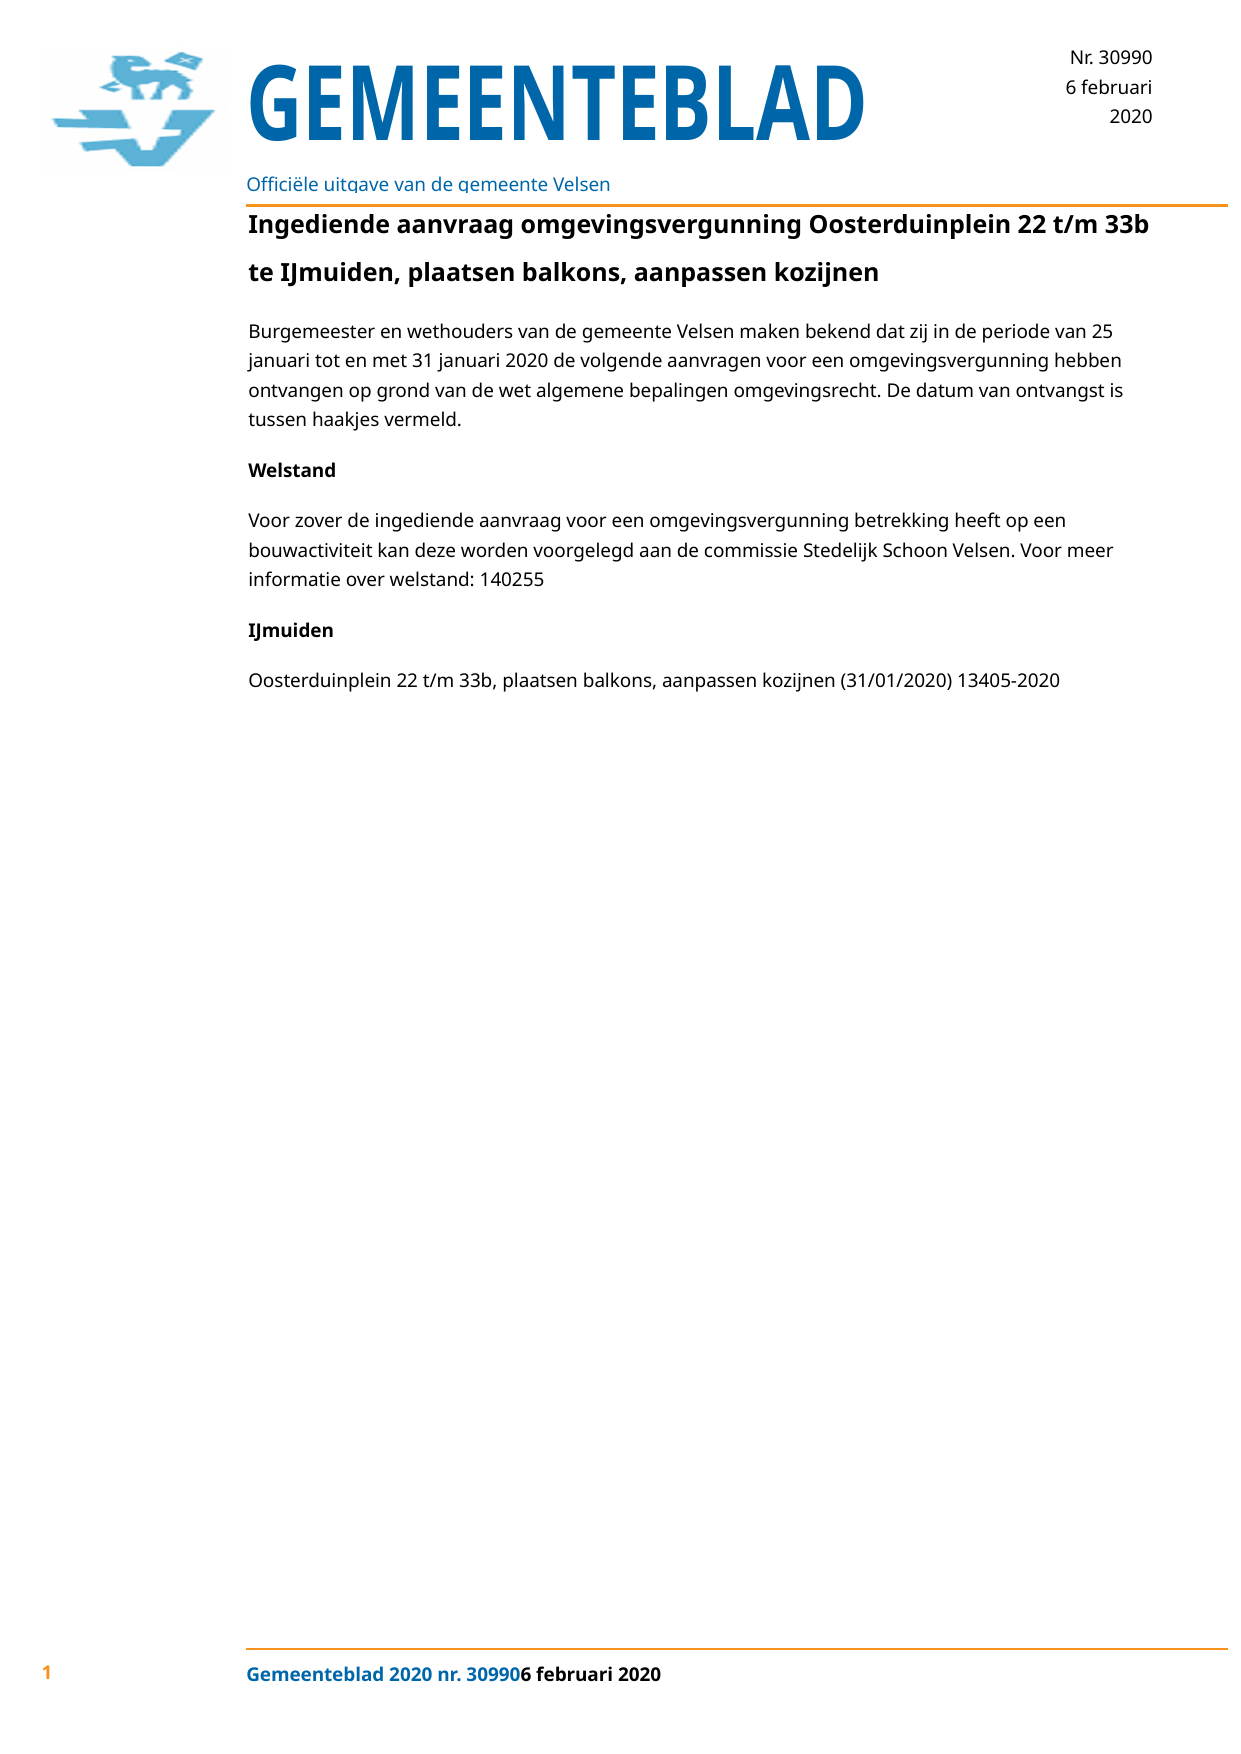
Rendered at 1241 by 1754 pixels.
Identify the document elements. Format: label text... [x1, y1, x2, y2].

text IJmuiden [248, 617, 1152, 643]
text Oosterduinplein 22 t/m 33b, plaatsen balkons, aanpassen kozijnen (31/01/2020) 13405-2020 [248, 667, 1152, 693]
picture [41, 47, 231, 172]
text Ingediende aanvraag omgevingsvergunning Oosterduinplein 22 t/m 33b te IJmuiden, plaatsen balkons, aanpassen kozijnen [248, 207, 1152, 288]
text Voor zover de ingediende aanvraag voor een omgevingsvergunning betrekking heeft op een bouwactiviteit kan deze worden voorgelegd aan de commissie Stedelijk Schoon Velsen. Voor meer informatie over welstand: 140255 [248, 507, 1152, 592]
text Welstand [248, 457, 1152, 483]
text Burgemeester en wethouders van de gemeente Velsen maken bekend dat zij in de periode van 25 januari tot en met 31 januari 2020 de volgende aanvragen voor een omgevingsvergunning hebben ontvangen op grond van de wet algemene bepalingen omgevingsrecht. De datum van ontvangst is tussen haakjes vermeld. [248, 318, 1152, 432]
